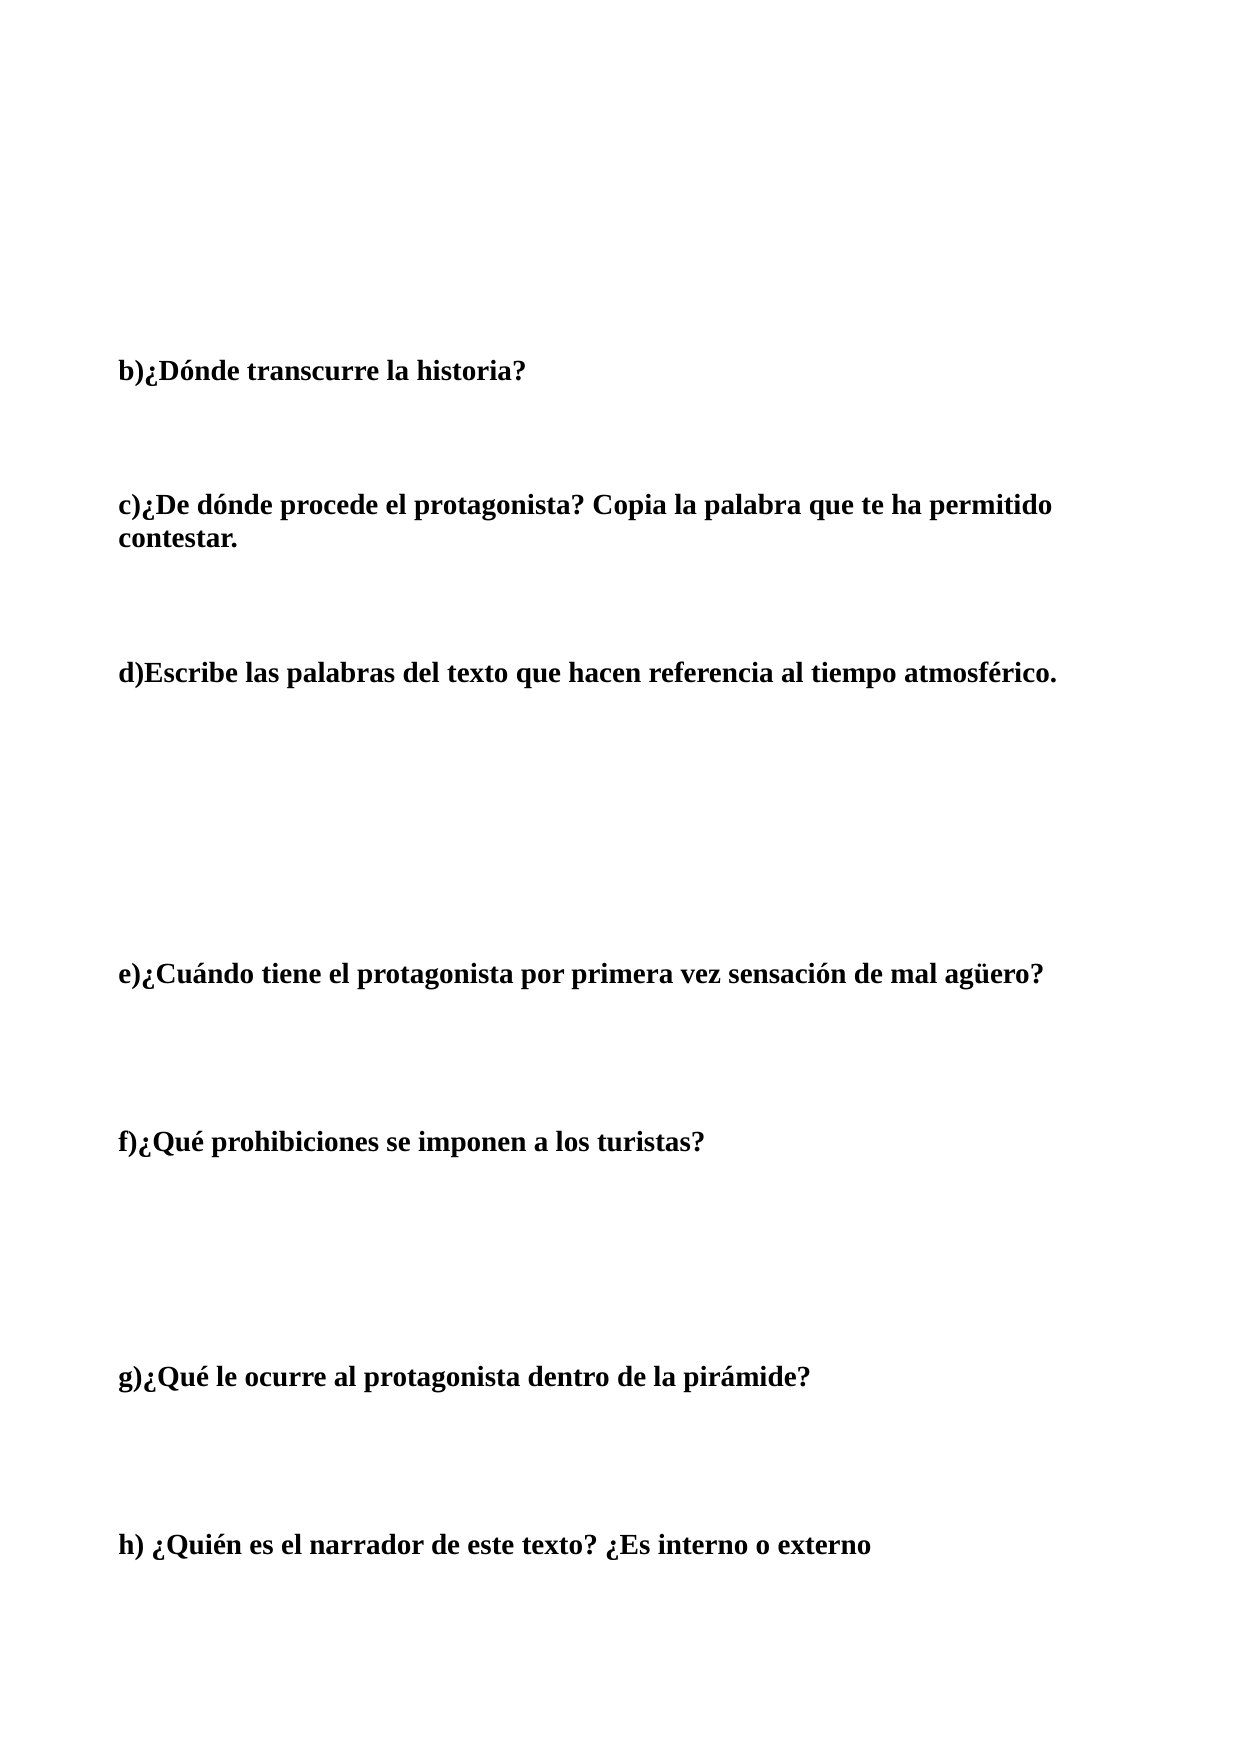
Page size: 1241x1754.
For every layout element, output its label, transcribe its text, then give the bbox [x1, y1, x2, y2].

text d)Escribe las palabras del texto que hacen referencia al tiempo atmosférico. [118, 655, 1122, 688]
text b)¿Dónde transcurre la historia? [118, 353, 1122, 386]
text e)¿Cuándo tiene el protagonista por primera vez sensación de mal agüero? [118, 957, 1122, 990]
text h) ¿Quién es el narrador de este texto? ¿Es interno o externo [118, 1527, 1122, 1560]
text c)¿De dónde procede el protagonista? Copia la palabra que te ha permitido contestar. [118, 487, 1122, 554]
text g)¿Qué le ocurre al protagonista dentro de la pirámide? [118, 1359, 1122, 1393]
text f)¿Qué prohibiciones se imponen a los turistas? [118, 1124, 1122, 1158]
